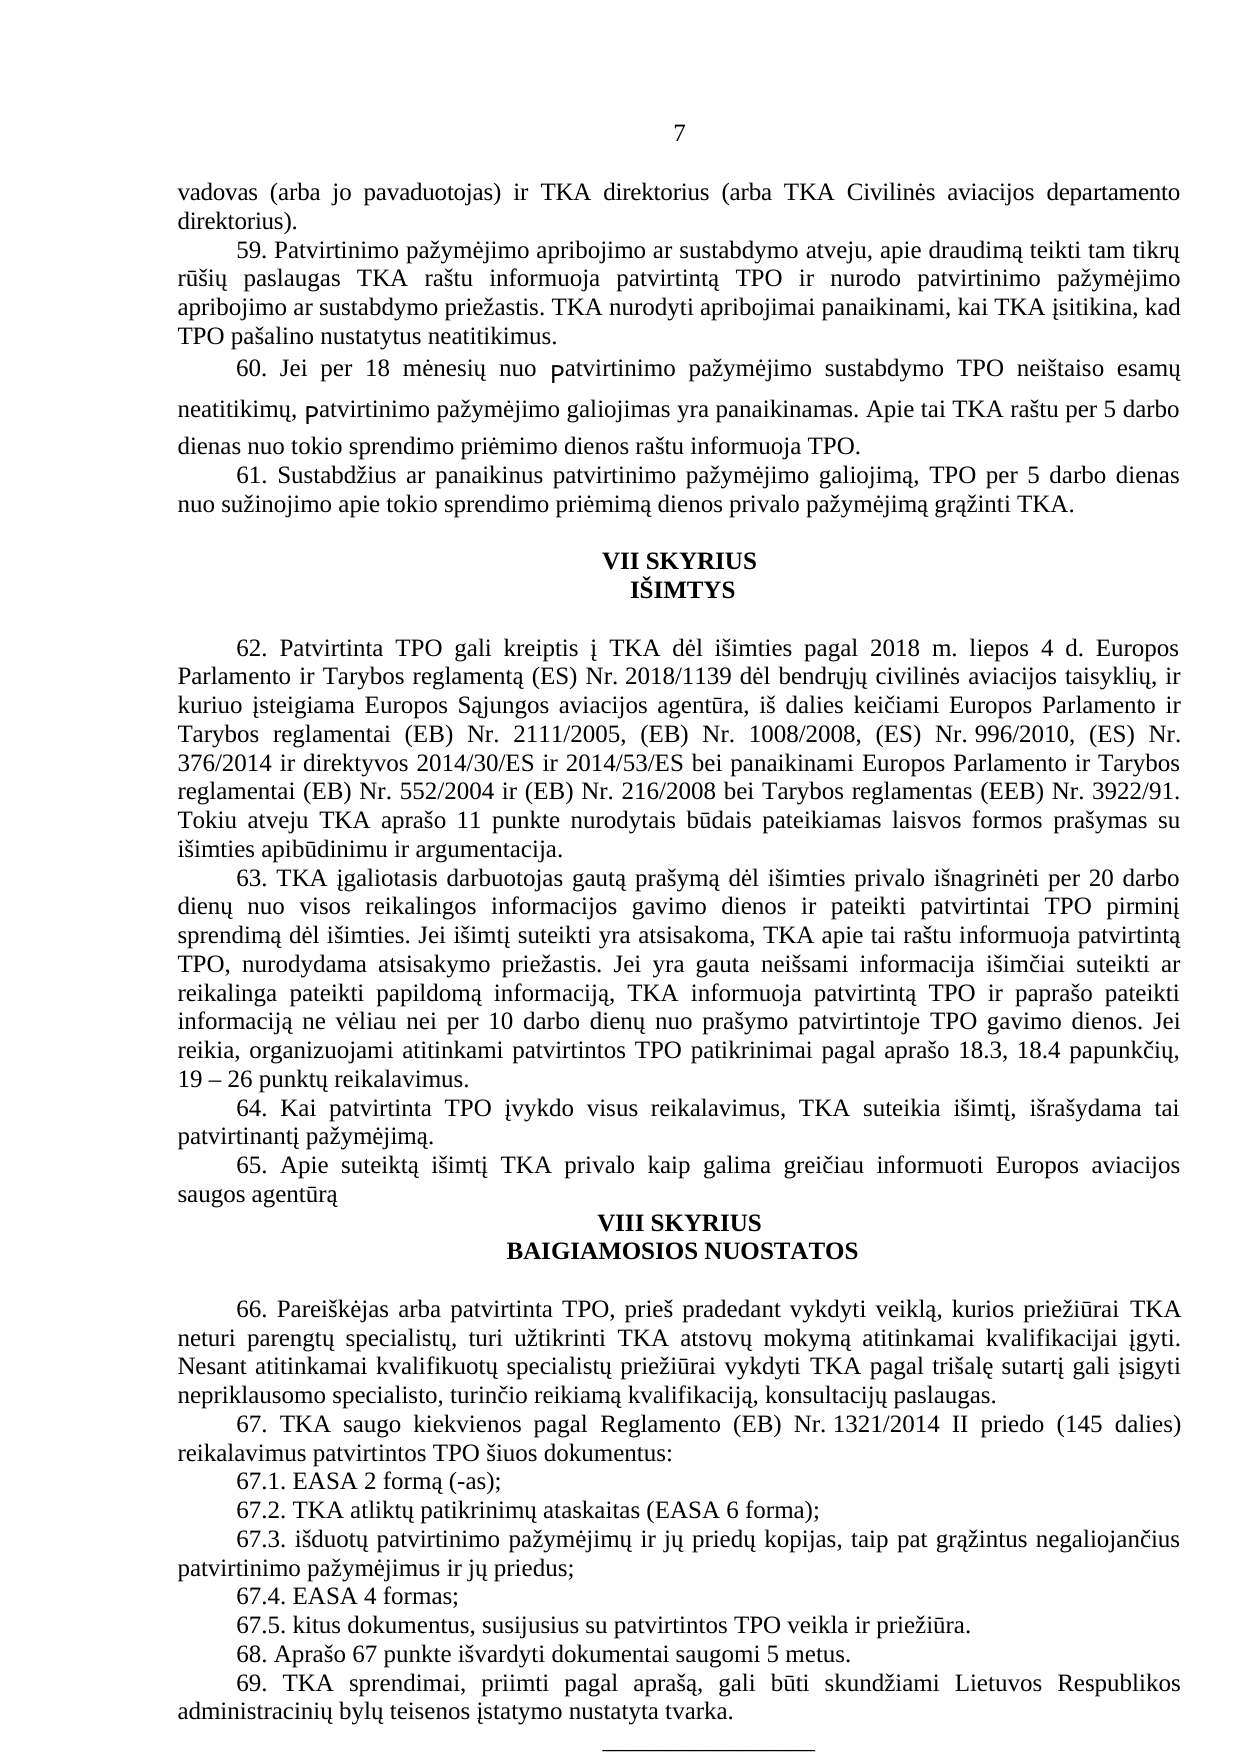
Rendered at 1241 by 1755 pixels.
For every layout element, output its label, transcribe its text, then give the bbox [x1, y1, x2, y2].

text 59. Patvirtinimo pažymėjimo apribojimo ar sustabdymo atveju, apie draudimą teikti tam tikrų rūšių paslaugas TKA raštu informuoja patvirtintą TPO ir nurodo patvirtinimo pažymėjimo apribojimo ar sustabdymo priežastis. TKA nurodyti apribojimai panaikinami, kai TKA įsitikina, kad TPO pašalino nustatytus neatitikimus. [177, 235, 1181, 350]
text 65. Apie suteiktą išimtį TKA privalo kaip galima greičiau informuoti Europos aviacijos saugos agentūrą [177, 1150, 1181, 1208]
text 67.4. EASA 4 formas; [177, 1581, 1181, 1610]
text 67.1. EASA 2 formą (-as); [177, 1466, 1181, 1495]
text 67.3. išduotų patvirtinimo pažymėjimų ir jų priedų kopijas, taip pat grąžintus negaliojančius patvirtinimo pažymėjimus ir jų priedus; [177, 1524, 1181, 1581]
text 67.5. kitus dokumentus, susijusius su patvirtintos TPO veikla ir priežiūra. [177, 1610, 1181, 1639]
text BAIGIAMOSIOS NUOSTATOS [177, 1236, 1181, 1265]
text IŠIMTYS [177, 575, 1181, 604]
text 68. Aprašo 67 punkte išvardyti dokumentai saugomi 5 metus. [177, 1639, 1181, 1668]
text VII skyrius [177, 546, 1181, 575]
text vadovas (arba jo pavaduotojas) ir TKA direktorius (arba TKA Civilinės aviacijos departamento direktorius). [177, 177, 1181, 235]
text 66. Pareiškėjas arba patvirtinta TPO, prieš pradedant vykdyti veiklą, kurios priežiūrai TKA neturi parengtų specialistų, turi užtikrinti TKA atstovų mokymą atitinkamai kvalifikacijai įgyti. Nesant atitinkamai kvalifikuotų specialistų priežiūrai vykdyti TKA pagal trišalę sutartį gali įsigyti nepriklausomo specialisto, turinčio reikiamą kvalifikaciją, konsultacijų paslaugas. [177, 1294, 1181, 1409]
text _________________ [177, 1725, 1181, 1754]
text 67.2. TKA atliktų patikrinimų ataskaitas (EASA 6 forma); [177, 1495, 1181, 1524]
text 64. Kai patvirtinta TPO įvykdo visus reikalavimus, TKA suteikia išimtį, išrašydama tai patvirtinantį pažymėjimą. [177, 1093, 1181, 1150]
text 69. TKA sprendimai, priimti pagal aprašą, gali būti skundžiami Lietuvos Respublikos administracinių bylų teisenos įstatymo nustatyta tvarka. [177, 1668, 1181, 1725]
text 60. Jei per 18 mėnesių nuo Patvirtinimo pažymėjimo sustabdymo TPO neištaiso esamų neatitikimų, Patvirtinimo pažymėjimo galiojimas yra panaikinamas. Apie tai TKA raštu per 5 darbo dienas nuo tokio sprendimo priėmimo dienos raštu informuoja TPO. [177, 350, 1181, 460]
text 62. Patvirtinta TPO gali kreiptis į TKA dėl išimties pagal 2018 m. liepos 4 d. Europos Parlamento ir Tarybos reglamentą (ES) Nr. 2018/1139 dėl bendrųjų civilinės aviacijos taisyklių, ir kuriuo įsteigiama Europos Sąjungos aviacijos agentūra, iš dalies keičiami Europos Parlamento ir Tarybos reglamentai (EB) Nr. 2111/2005, (EB) Nr. 1008/2008, (ES) Nr. 996/2010, (ES) Nr. 376/2014 ir direktyvos 2014/30/ES ir 2014/53/ES bei panaikinami Europos Parlamento ir Tarybos reglamentai (EB) Nr. 552/2004 ir (EB) Nr. 216/2008 bei Tarybos reglamentas (EEB) Nr. 3922/91. Tokiu atveju TKA aprašo 11 punkte nurodytais būdais pateikiamas laisvos formos prašymas su išimties apibūdinimu ir argumentacija. [177, 633, 1181, 863]
text 61. Sustabdžius ar panaikinus patvirtinimo pažymėjimo galiojimą, TPO per 5 darbo dienas nuo sužinojimo apie tokio sprendimo priėmimą dienos privalo pažymėjimą grąžinti TKA. [177, 460, 1181, 518]
text 63. TKA įgaliotasis darbuotojas gautą prašymą dėl išimties privalo išnagrinėti per 20 darbo dienų nuo visos reikalingos informacijos gavimo dienos ir pateikti patvirtintai TPO pirminį sprendimą dėl išimties. Jei išimtį suteikti yra atsisakoma, TKA apie tai raštu informuoja patvirtintą TPO, nurodydama atsisakymo priežastis. Jei yra gauta neišsami informacija išimčiai suteikti ar reikalinga pateikti papildomą informaciją, TKA informuoja patvirtintą TPO ir paprašo pateikti informaciją ne vėliau nei per 10 darbo dienų nuo prašymo patvirtintoje TPO gavimo dienos. Jei reikia, organizuojami atitinkami patvirtintos TPO patikrinimai pagal aprašo 18.3, 18.4 papunkčių, 19 – 26 punktų reikalavimus. [177, 863, 1181, 1093]
text VIII skyrius [177, 1208, 1181, 1236]
text 67. TKA saugo kiekvienos pagal Reglamento (EB) Nr. 1321/2014 II priedo (145 dalies) reikalavimus patvirtintos TPO šiuos dokumentus: [177, 1409, 1181, 1466]
